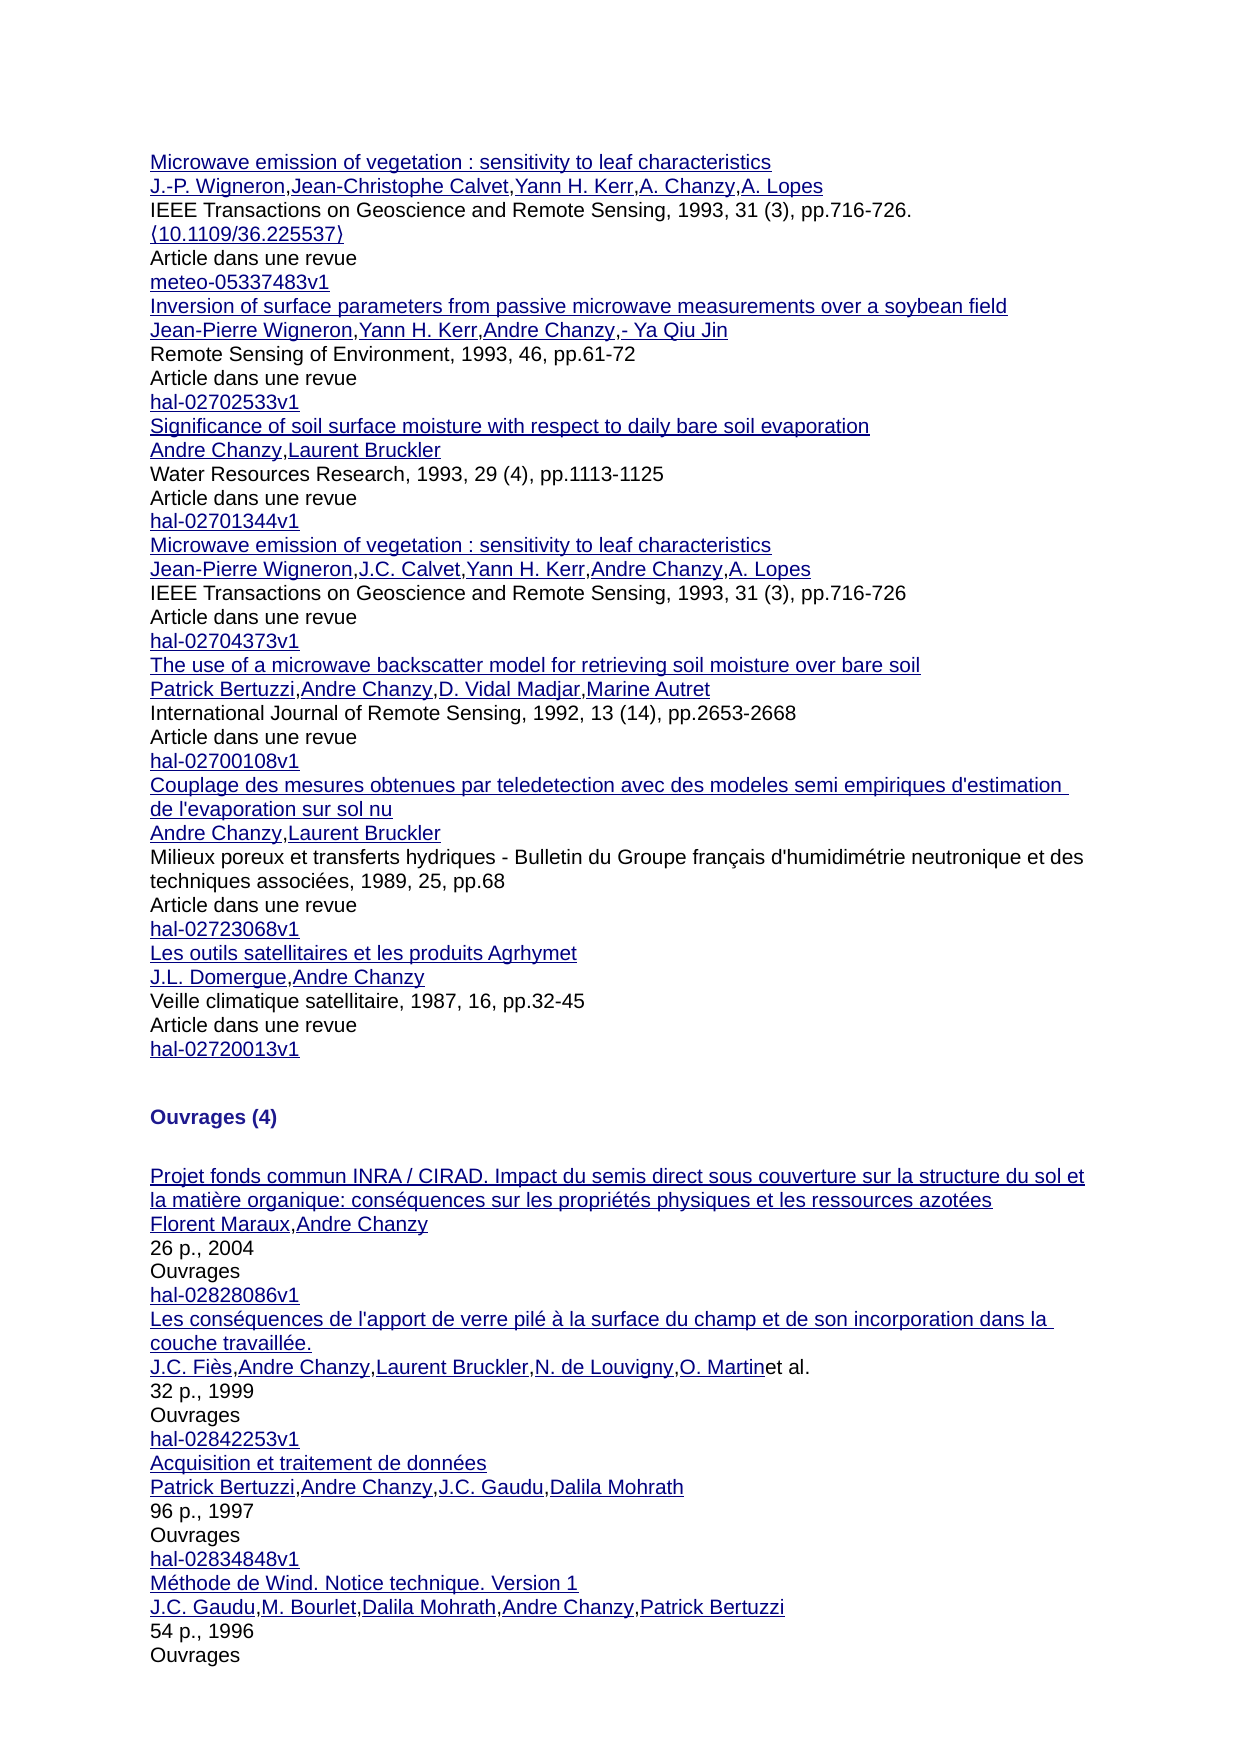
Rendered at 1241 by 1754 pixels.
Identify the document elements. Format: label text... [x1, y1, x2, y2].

table_cell Les outils satellitaires et les produits Agrhymet J.L. Domergue,Andre Chanzy Veille climatique satellitaire, 1987, 16, pp.32-45 Article dans une revue hal-02720013v1 [150, 941, 1090, 1060]
table_cell Acquisition et traitement de données Patrick Bertuzzi,Andre Chanzy,J.C. Gaudu,Dalila Mohrath 96 p., 1997 Ouvrages hal-02834848v1 [150, 1451, 1090, 1571]
table_cell Couplage des mesures obtenues par teledetection avec des modeles semi empiriques d'estimation de l'evaporation sur sol nu Andre Chanzy,Laurent Bruckler Milieux poreux et transferts hydriques - Bulletin du Groupe français d'humidimétrie neutronique et des techniques associées, 1989, 25, pp.68 Article dans une revue hal-02723068v1 [150, 773, 1090, 941]
table_cell Significance of soil surface moisture with respect to daily bare soil evaporation Andre Chanzy,Laurent Bruckler Water Resources Research, 1993, 29 (4), pp.1113-1125 Article dans une revue hal-02701344v1 [150, 414, 1090, 533]
table_cell Méthode de Wind. Notice technique. Version 1 J.C. Gaudu,M. Bourlet,Dalila Mohrath,Andre Chanzy,Patrick Bertuzzi 54 p., 1996 Ouvrages [150, 1571, 1090, 1667]
subtitle Ouvrages (4) [150, 1105, 1090, 1129]
table_cell The use of a microwave backscatter model for retrieving soil moisture over bare soil Patrick Bertuzzi,Andre Chanzy,D. Vidal Madjar,Marine Autret International Journal of Remote Sensing, 1992, 13 (14), pp.2653-2668 Article dans une revue hal-02700108v1 [150, 653, 1090, 773]
table_cell Les conséquences de l'apport de verre pilé à la surface du champ et de son incorporation dans la couche travaillée. J.C. Fiès,Andre Chanzy,Laurent Bruckler,N. de Louvigny,O. Martinet al. 32 p., 1999 Ouvrages hal-02842253v1 [150, 1307, 1090, 1451]
table_cell Microwave emission of vegetation : sensitivity to leaf characteristics J.-P. Wigneron,Jean-Christophe Calvet,Yann H. Kerr,A. Chanzy,A. Lopes IEEE Transactions on Geoscience and Remote Sensing, 1993, 31 (3), pp.716-726. ⟨10.1109/36.225537⟩ Article dans une revue meteo-05337483v1 [150, 150, 1090, 294]
table_cell Microwave emission of vegetation : sensitivity to leaf characteristics Jean-Pierre Wigneron,J.C. Calvet,Yann H. Kerr,Andre Chanzy,A. Lopes IEEE Transactions on Geoscience and Remote Sensing, 1993, 31 (3), pp.716-726 Article dans une revue hal-02704373v1 [150, 533, 1090, 653]
table_cell Inversion of surface parameters from passive microwave measurements over a soybean field Jean-Pierre Wigneron,Yann H. Kerr,Andre Chanzy,- Ya Qiu Jin Remote Sensing of Environment, 1993, 46, pp.61-72 Article dans une revue hal-02702533v1 [150, 294, 1090, 413]
table_header Projet fonds commun INRA / CIRAD. Impact du semis direct sous couverture sur la structure du sol et la matière organique: conséquences sur les propriétés physiques et les ressources azotées Florent Maraux,Andre Chanzy 26 p., 2004 Ouvrages hal-02828086v1 [150, 1164, 1090, 1307]
